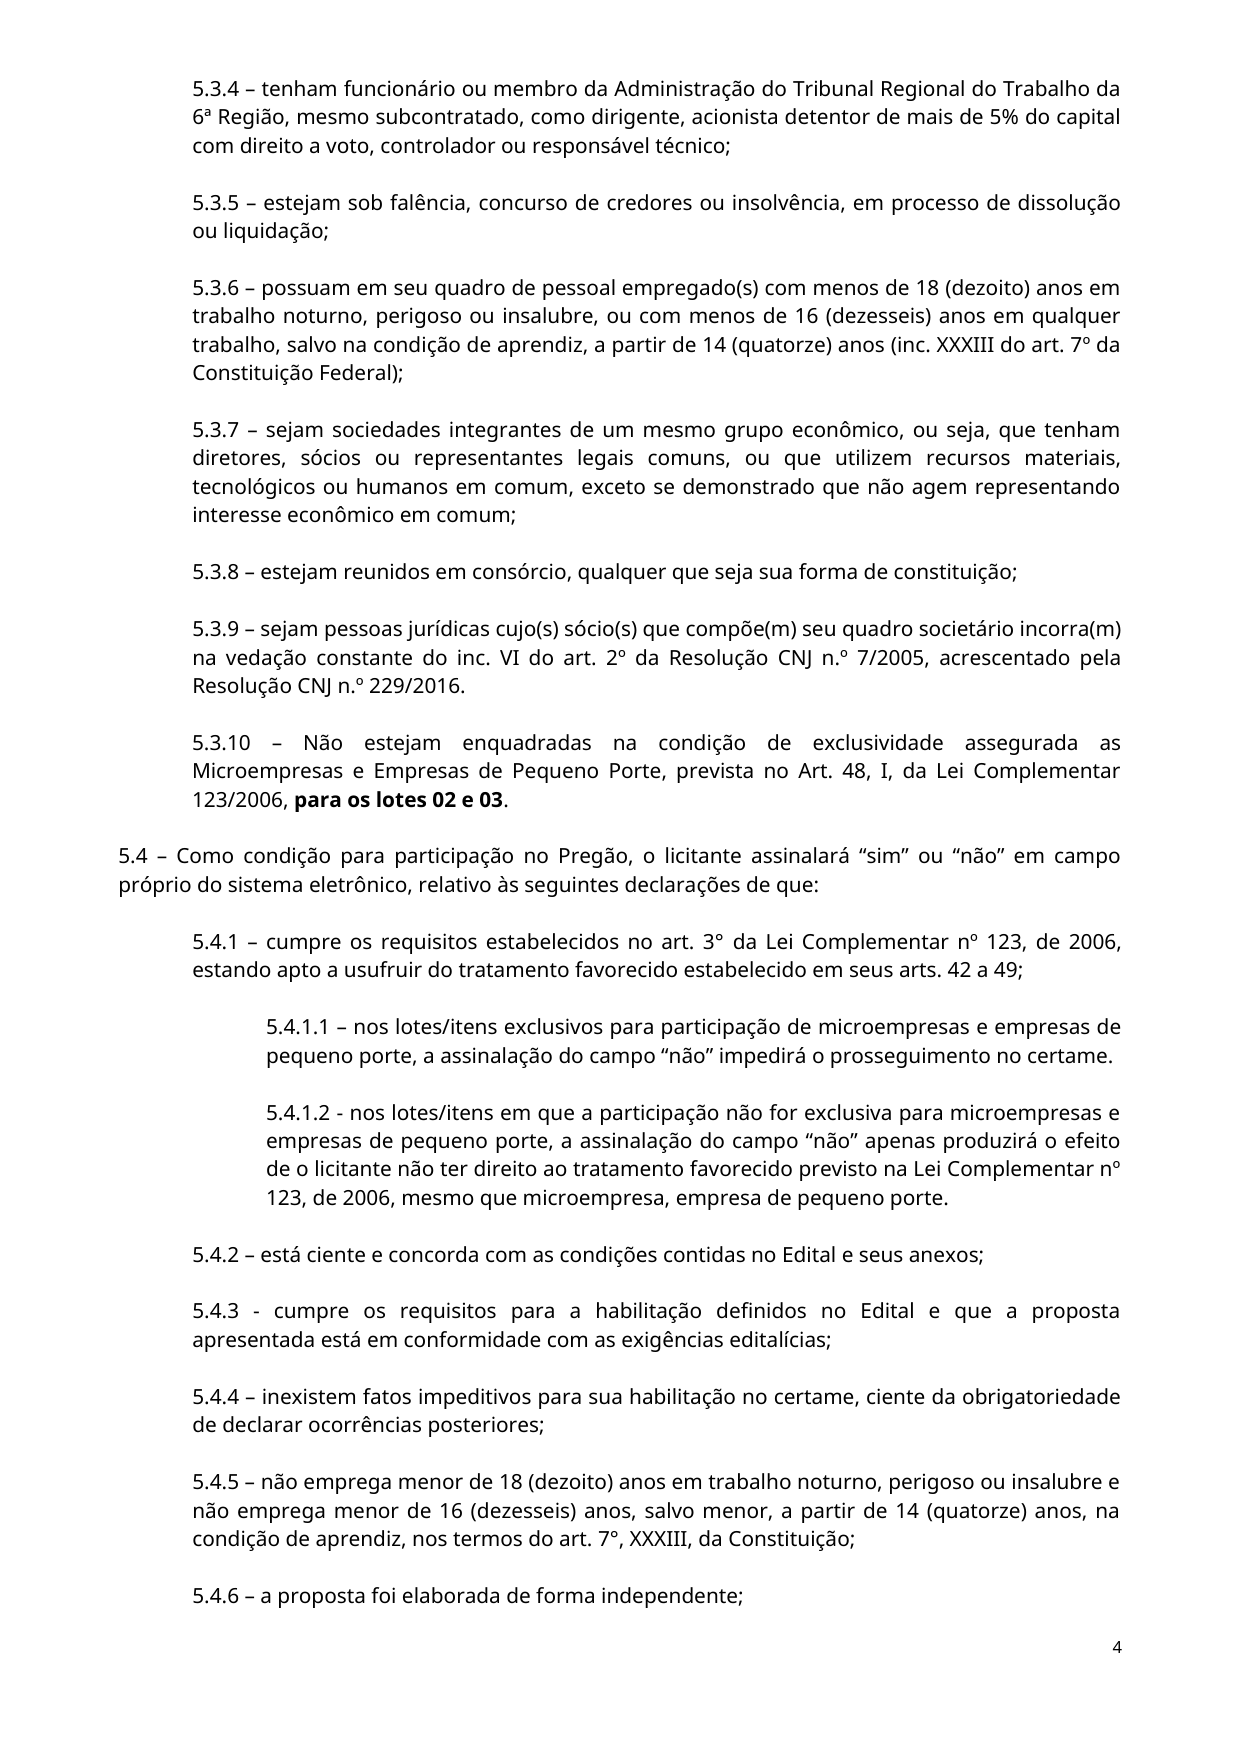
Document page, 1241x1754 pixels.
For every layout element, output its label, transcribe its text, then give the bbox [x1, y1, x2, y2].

text 5.3.4 – tenham funcionário ou membro da Administração do Tribunal Regional do Trabalho da 6ª Região, mesmo subcontratado, como dirigente, acionista detentor de mais de 5% do capital com direito a voto, controlador ou responsável técnico; [192, 74, 1122, 159]
text 5.3.6 – possuam em seu quadro de pessoal empregado(s) com menos de 18 (dezoito) anos em trabalho noturno, perigoso ou insalubre, ou com menos de 16 (dezesseis) anos em qualquer trabalho, salvo na condição de aprendiz, a partir de 14 (quatorze) anos (inc. XXXIII do art. 7º da Constituição Federal); [192, 273, 1122, 387]
text 5.4.1.2 - nos lotes/itens em que a participação não for exclusiva para microempresas e empresas de pequeno porte, a assinalação do campo “não” apenas produzirá o efeito de o licitante não ter direito ao tratamento favorecido previsto na Lei Complementar nº 123, de 2006, mesmo que microempresa, empresa de pequeno porte. [266, 1098, 1122, 1211]
text 5.4.6 – a proposta foi elaborada de forma independente; [192, 1581, 1122, 1609]
text 5.4.3 - cumpre os requisitos para a habilitação definidos no Edital e que a proposta apresentada está em conformidade com as exigências editalícias; [192, 1297, 1122, 1353]
text 5.4.1.1 – nos lotes/itens exclusivos para participação de microempresas e empresas de pequeno porte, a assinalação do campo “não” impedirá o prosseguimento no certame. [266, 1012, 1122, 1069]
text 5.3.7 – sejam sociedades integrantes de um mesmo grupo econômico, ou seja, que tenham diretores, sócios ou representantes legais comuns, ou que utilizem recursos materiais, tecnológicos ou humanos em comum, exceto se demonstrado que não agem representando interesse econômico em comum; [192, 415, 1122, 529]
text 5.3.8 – estejam reunidos em consórcio, qualquer que seja sua forma de constituição; [192, 557, 1122, 586]
text 5.4.1 – cumpre os requisitos estabelecidos no art. 3° da Lei Complementar nº 123, de 2006, estando apto a usufruir do tratamento favorecido estabelecido em seus arts. 42 a 49; [192, 927, 1122, 984]
text 5.3.5 – estejam sob falência, concurso de credores ou insolvência, em processo de dissolução ou liquidação; [192, 188, 1122, 244]
text 5.3.9 – sejam pessoas jurídicas cujo(s) sócio(s) que compõe(m) seu quadro societário incorra(m) na vedação constante do inc. VI do art. 2º da Resolução CNJ n.º 7/2005, acrescentado pela Resolução CNJ n.º 229/2016. [192, 614, 1122, 699]
text 5.4.4 – inexistem fatos impeditivos para sua habilitação no certame, ciente da obrigatoriedade de declarar ocorrências posteriores; [192, 1382, 1122, 1439]
text 5.3.10 – Não estejam enquadradas na condição de exclusividade assegurada as Microempresas e Empresas de Pequeno Porte, prevista no Art. 48, I, da Lei Complementar 123/2006, para os lotes 02 e 03. [192, 728, 1122, 813]
text 5.4.5 – não emprega menor de 18 (dezoito) anos em trabalho noturno, perigoso ou insalubre e não emprega menor de 16 (dezesseis) anos, salvo menor, a partir de 14 (quatorze) anos, na condição de aprendiz, nos termos do art. 7°, XXXIII, da Constituição; [192, 1467, 1122, 1553]
text 5.4 – Como condição para participação no Pregão, o licitante assinalará “sim” ou “não” em campo próprio do sistema eletrônico, relativo às seguintes declarações de que: [118, 842, 1122, 898]
text 5.4.2 – está ciente e concorda com as condições contidas no Edital e seus anexos; [192, 1240, 1122, 1268]
